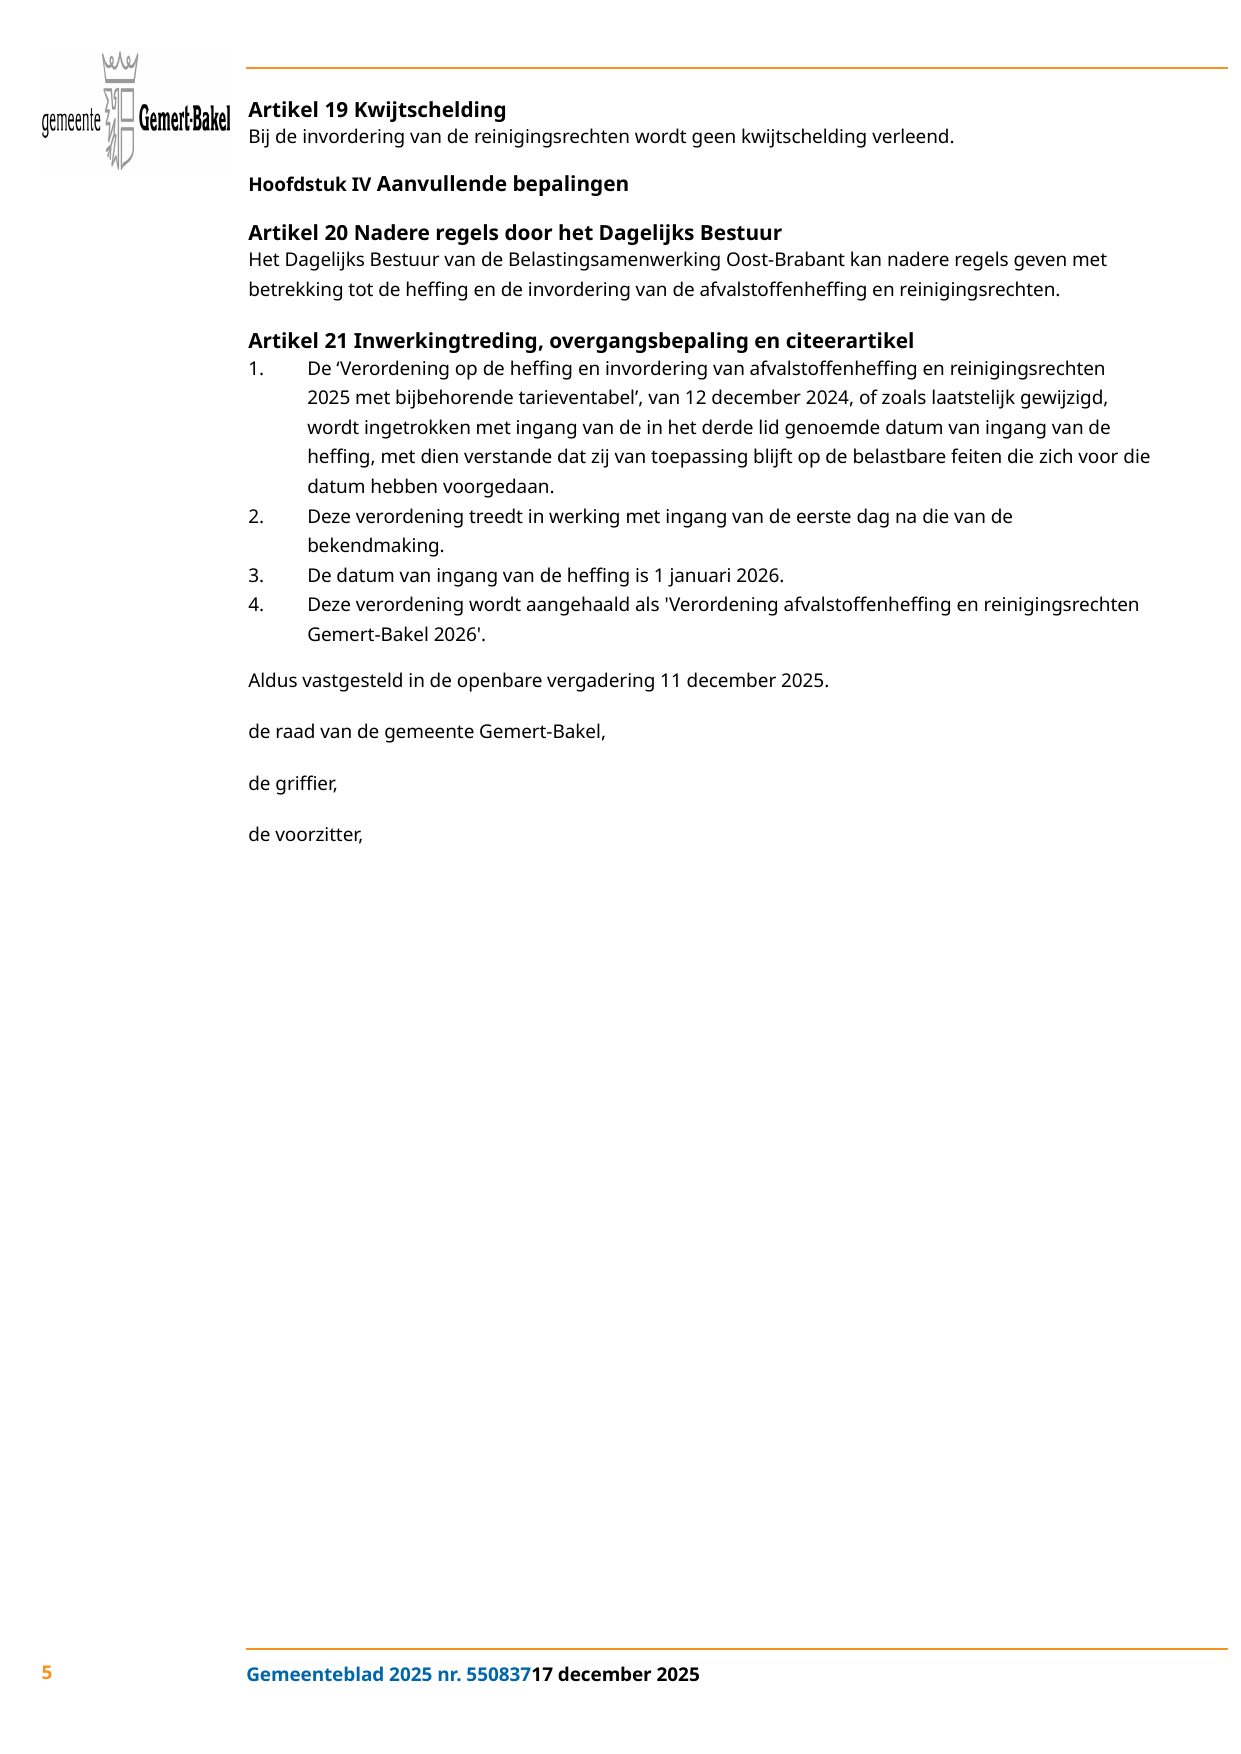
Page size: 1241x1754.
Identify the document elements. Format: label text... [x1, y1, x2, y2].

text Artikel 19 Kwijtschelding [248, 95, 1152, 123]
list De datum van ingang van de heffing is 1 januari 2026. [248, 562, 1152, 588]
text Het Dagelijks Bestuur van de Belastingsamenwerking Oost-Brabant kan nadere regels geven met betrekking tot de heffing en de invordering van de afvalstoffenheffing en reinigingsrechten. [248, 247, 1152, 302]
text Artikel 20 Nadere regels door het Dagelijks Bestuur [248, 218, 1152, 247]
text Artikel 21 Inwerkingtreding, overgangsbepaling en citeerartikel [248, 327, 1152, 355]
text de raad van de gemeente Gemert-Bakel, [248, 718, 1152, 744]
text de griffier, [248, 770, 1152, 796]
list Deze verordening wordt aangehaald als 'Verordening afvalstoffenheffing en reinigingsrechten Gemert-Bakel 2026'. [248, 592, 1152, 647]
text Aldus vastgesteld in de openbare vergadering 11 december 2025. [248, 667, 1152, 693]
text Hoofdstuk IV Aanvullende bepalingen [248, 169, 1152, 197]
list Deze verordening treedt in werking met ingang van de eerste dag na die van de bekendmaking. [248, 503, 1152, 558]
picture [41, 47, 231, 172]
text de voorzitter, [248, 821, 1152, 847]
list De ‘Verordening op de heffing en invordering van afvalstoffenheffing en reinigingsrechten 2025 met bijbehorende tarieventabel’, van 12 december 2024, of zoals laatstelijk gewijzigd, wordt ingetrokken met ingang van de in het derde lid genoemde datum van ingang van de heffing, met dien verstande dat zij van toepassing blijft op de belastbare feiten die zich voor die datum hebben voorgedaan. [248, 355, 1152, 499]
text Bij de invordering van de reinigingsrechten wordt geen kwijtschelding verleend. [248, 123, 1152, 149]
